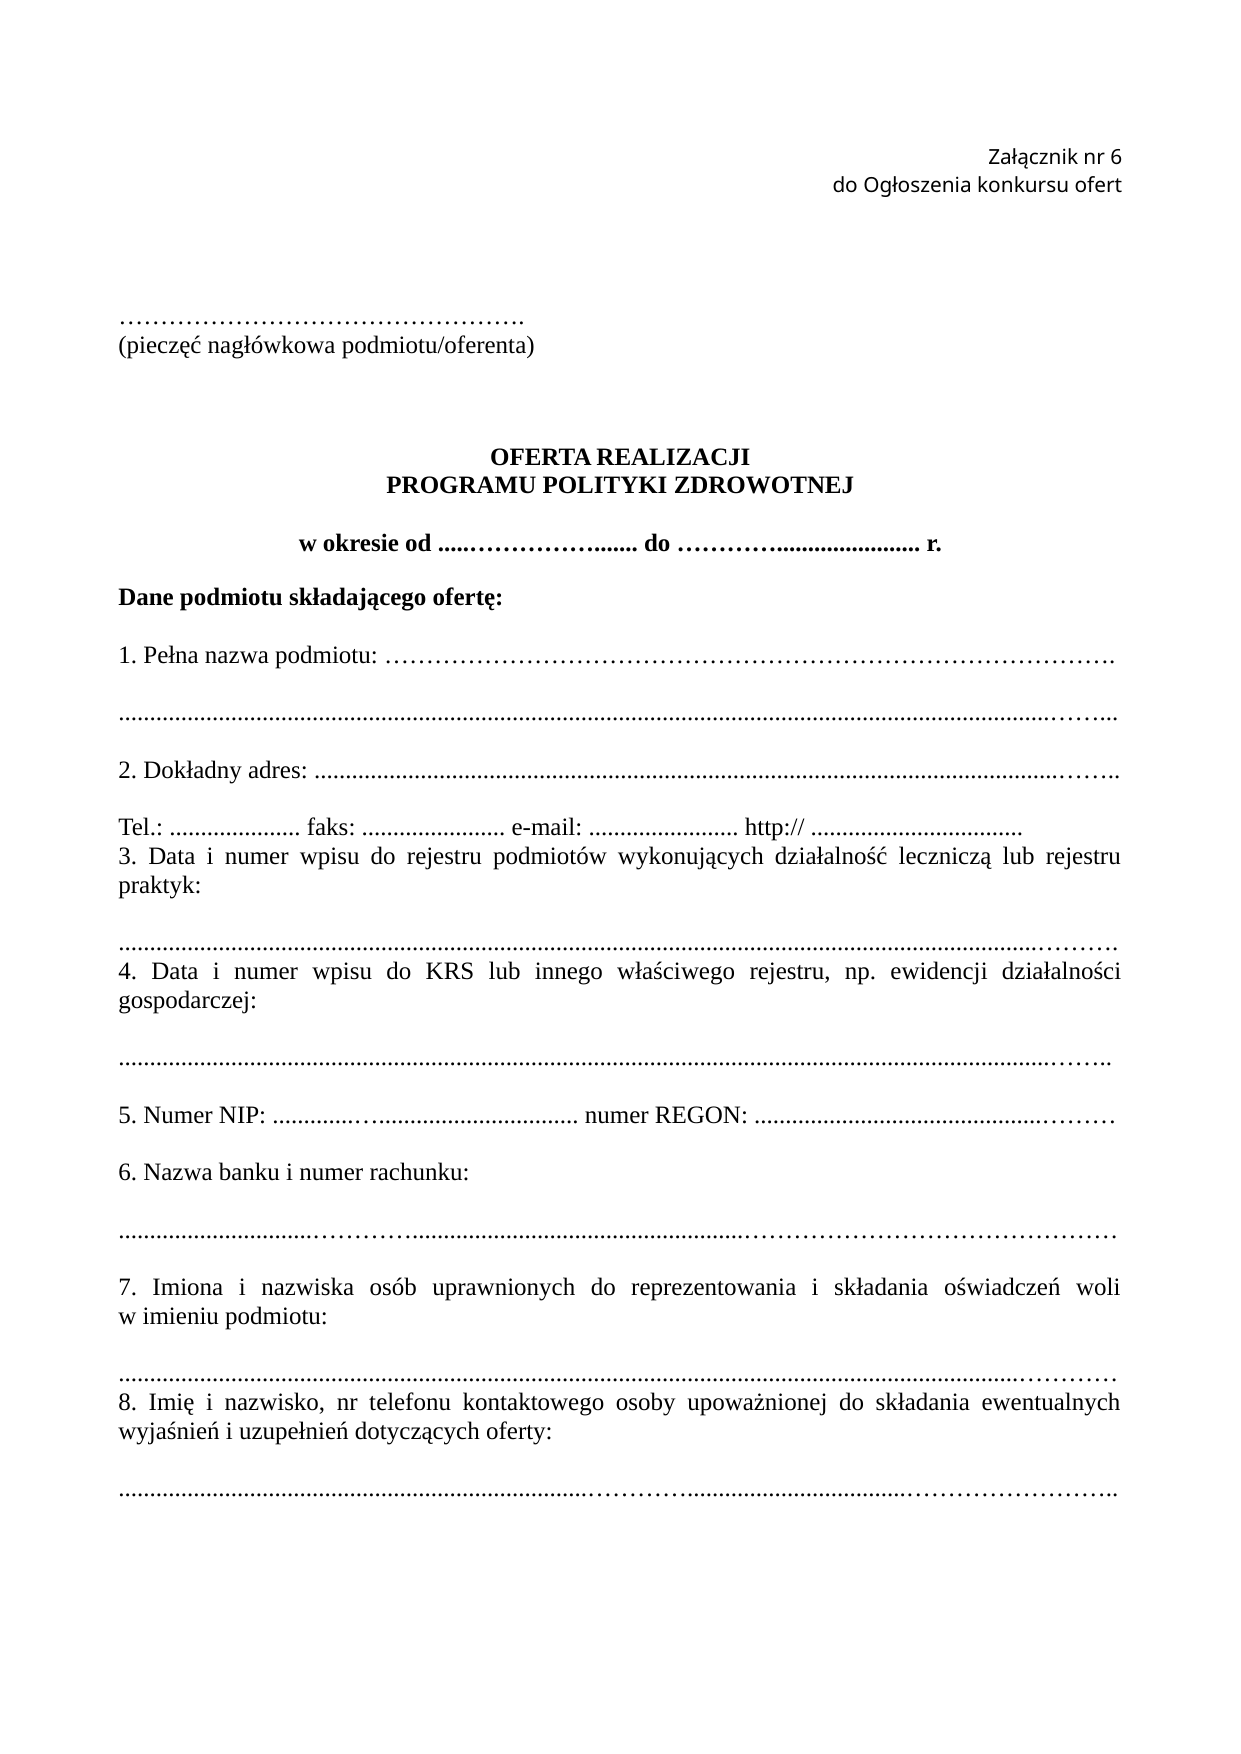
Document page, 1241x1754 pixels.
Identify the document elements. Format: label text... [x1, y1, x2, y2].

text ................................................................................................................................................………… [118, 1358, 1122, 1387]
text ...........................................................................…………...................................…………………….. [118, 1473, 1122, 1502]
text Tel.: ..................... faks: ....................... e-mail: ........................ http:// .................................. [118, 812, 1122, 841]
text 5. Numer NIP: .............…................................ numer REGON: ..............................................……… [118, 1100, 1122, 1128]
text ...............................………….....................................................……………………………………… [118, 1215, 1122, 1243]
text PROGRAMU POLITYKI ZDROWOTNEJ [118, 470, 1122, 499]
text ...................................................................................................................................................………. [118, 927, 1122, 956]
text 3. Data i numer wpisu do rejestru podmiotów wykonujących działalność leczniczą lub rejestru praktyk: [118, 841, 1122, 898]
text do Ogłoszenia konkursu ofert [118, 171, 1122, 199]
text 2. Dokładny adres: .......................................................................................................................…….. [118, 755, 1122, 783]
text 1. Pełna nazwa podmiotu: ……………………………………………………………………………. [118, 640, 1122, 668]
text OFERTA REALIZACJI [118, 442, 1122, 470]
text Dane podmiotu składającego ofertę: [118, 582, 1122, 611]
text 4. Data i numer wpisu do KRS lub innego właściwego rejestru, np. ewidencji działalności gospodarczej: [118, 956, 1122, 1013]
text (pieczęć nagłówkowa podmiotu/oferenta) [118, 330, 1122, 359]
text Załącznik nr 6 [118, 142, 1122, 171]
text …………………………………………. [118, 301, 1122, 330]
text .....................................................................................................................................................……... [118, 697, 1122, 726]
text 7. Imiona i nazwiska osób uprawnionych do reprezentowania i składania oświadczeń woli w imieniu podmiotu: [118, 1272, 1122, 1330]
text 8. Imię i nazwisko, nr telefonu kontaktowego osoby upoważnionej do składania ewentualnych wyjaśnień i uzupełnień dotyczących oferty: [118, 1387, 1122, 1445]
text w okresie od .....……………....... do …………....................... r. [118, 528, 1122, 557]
text 6. Nazwa banku i numer rachunku: [118, 1157, 1122, 1186]
text .....................................................................................................................................................…….. [118, 1042, 1122, 1071]
